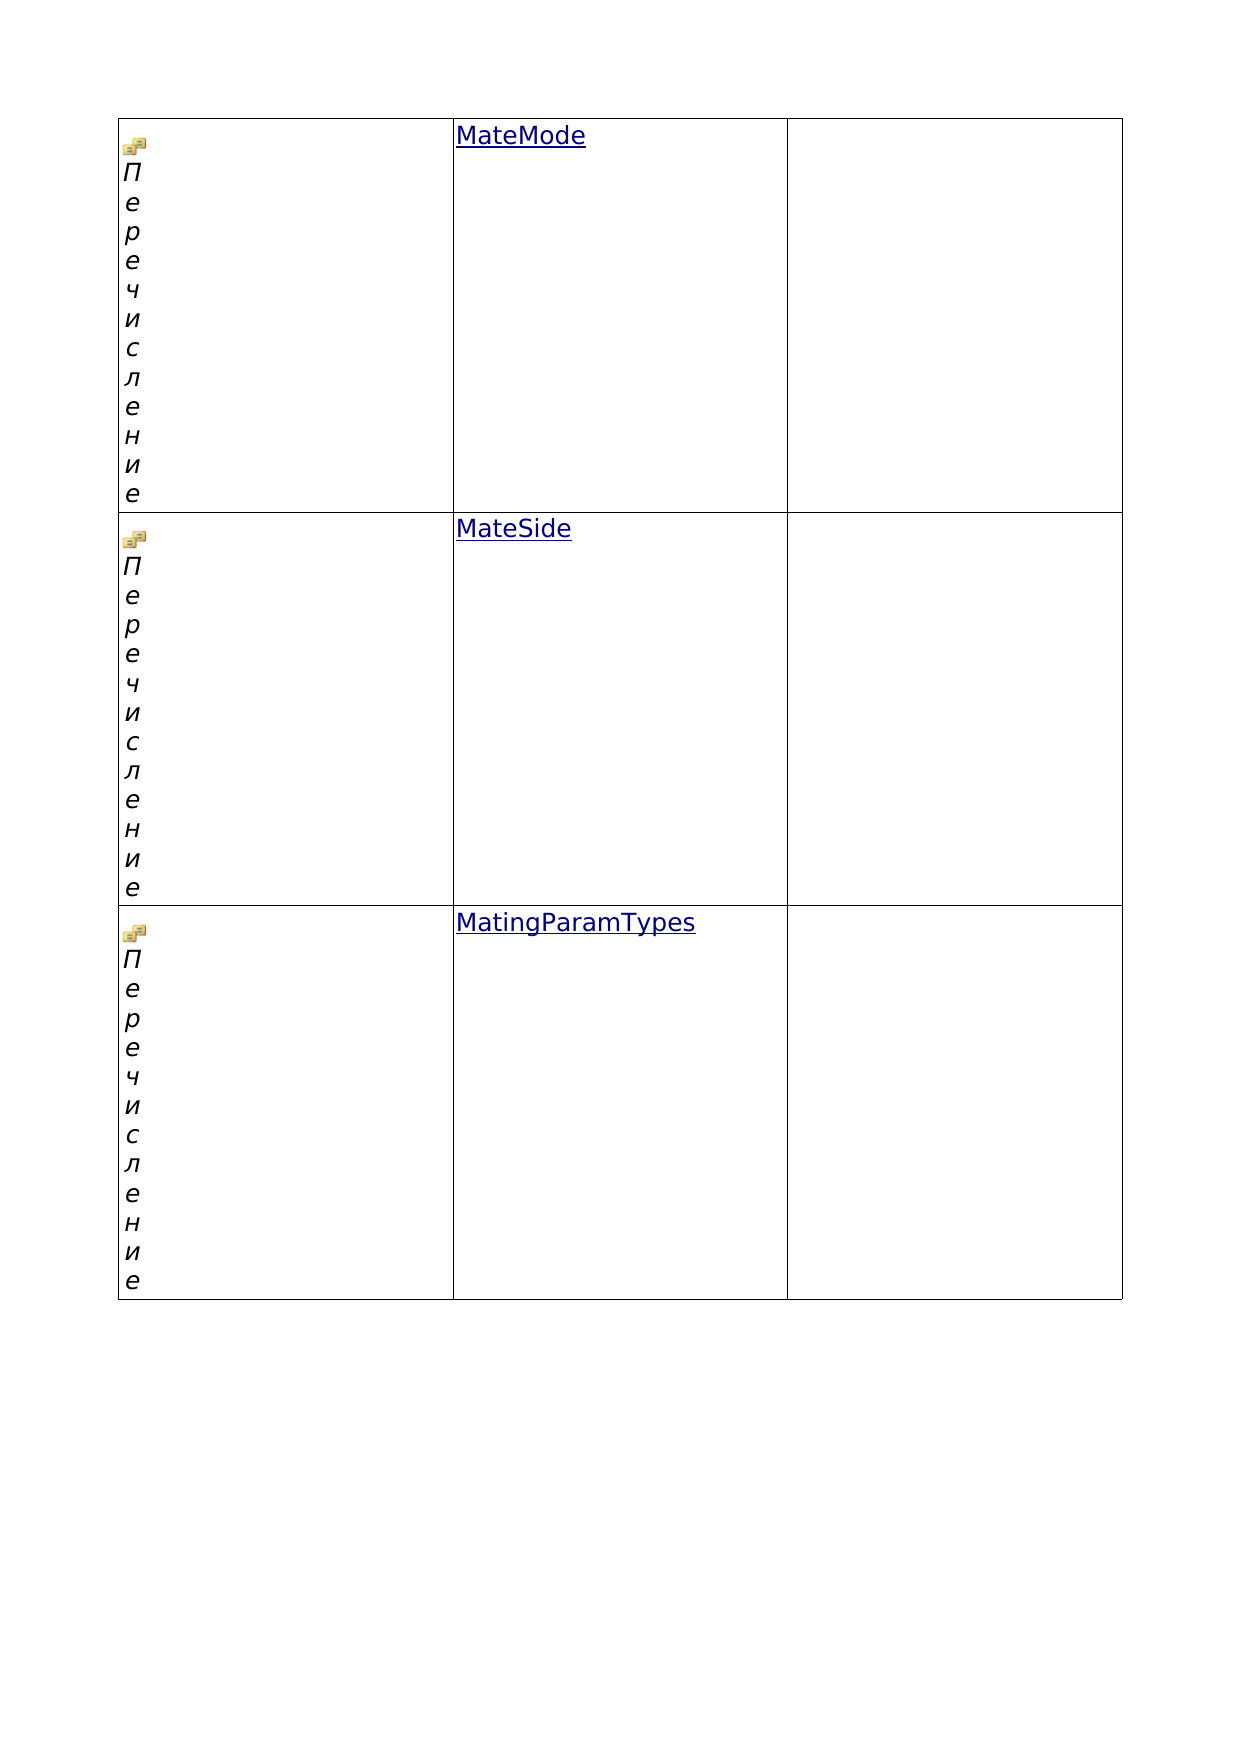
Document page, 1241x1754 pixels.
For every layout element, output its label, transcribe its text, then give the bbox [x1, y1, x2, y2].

table_cell MatingParamTypes [454, 906, 787, 1298]
table_cell MateMode [454, 119, 787, 512]
table_cell [788, 906, 1122, 1298]
table_cell [119, 119, 453, 512]
picture [121, 920, 147, 946]
table_cell [119, 513, 453, 905]
table_cell [788, 119, 1122, 512]
table_cell MateSide [454, 513, 787, 905]
picture [121, 133, 147, 159]
table_cell [119, 906, 453, 1298]
picture [121, 527, 147, 552]
table_cell [788, 513, 1122, 905]
